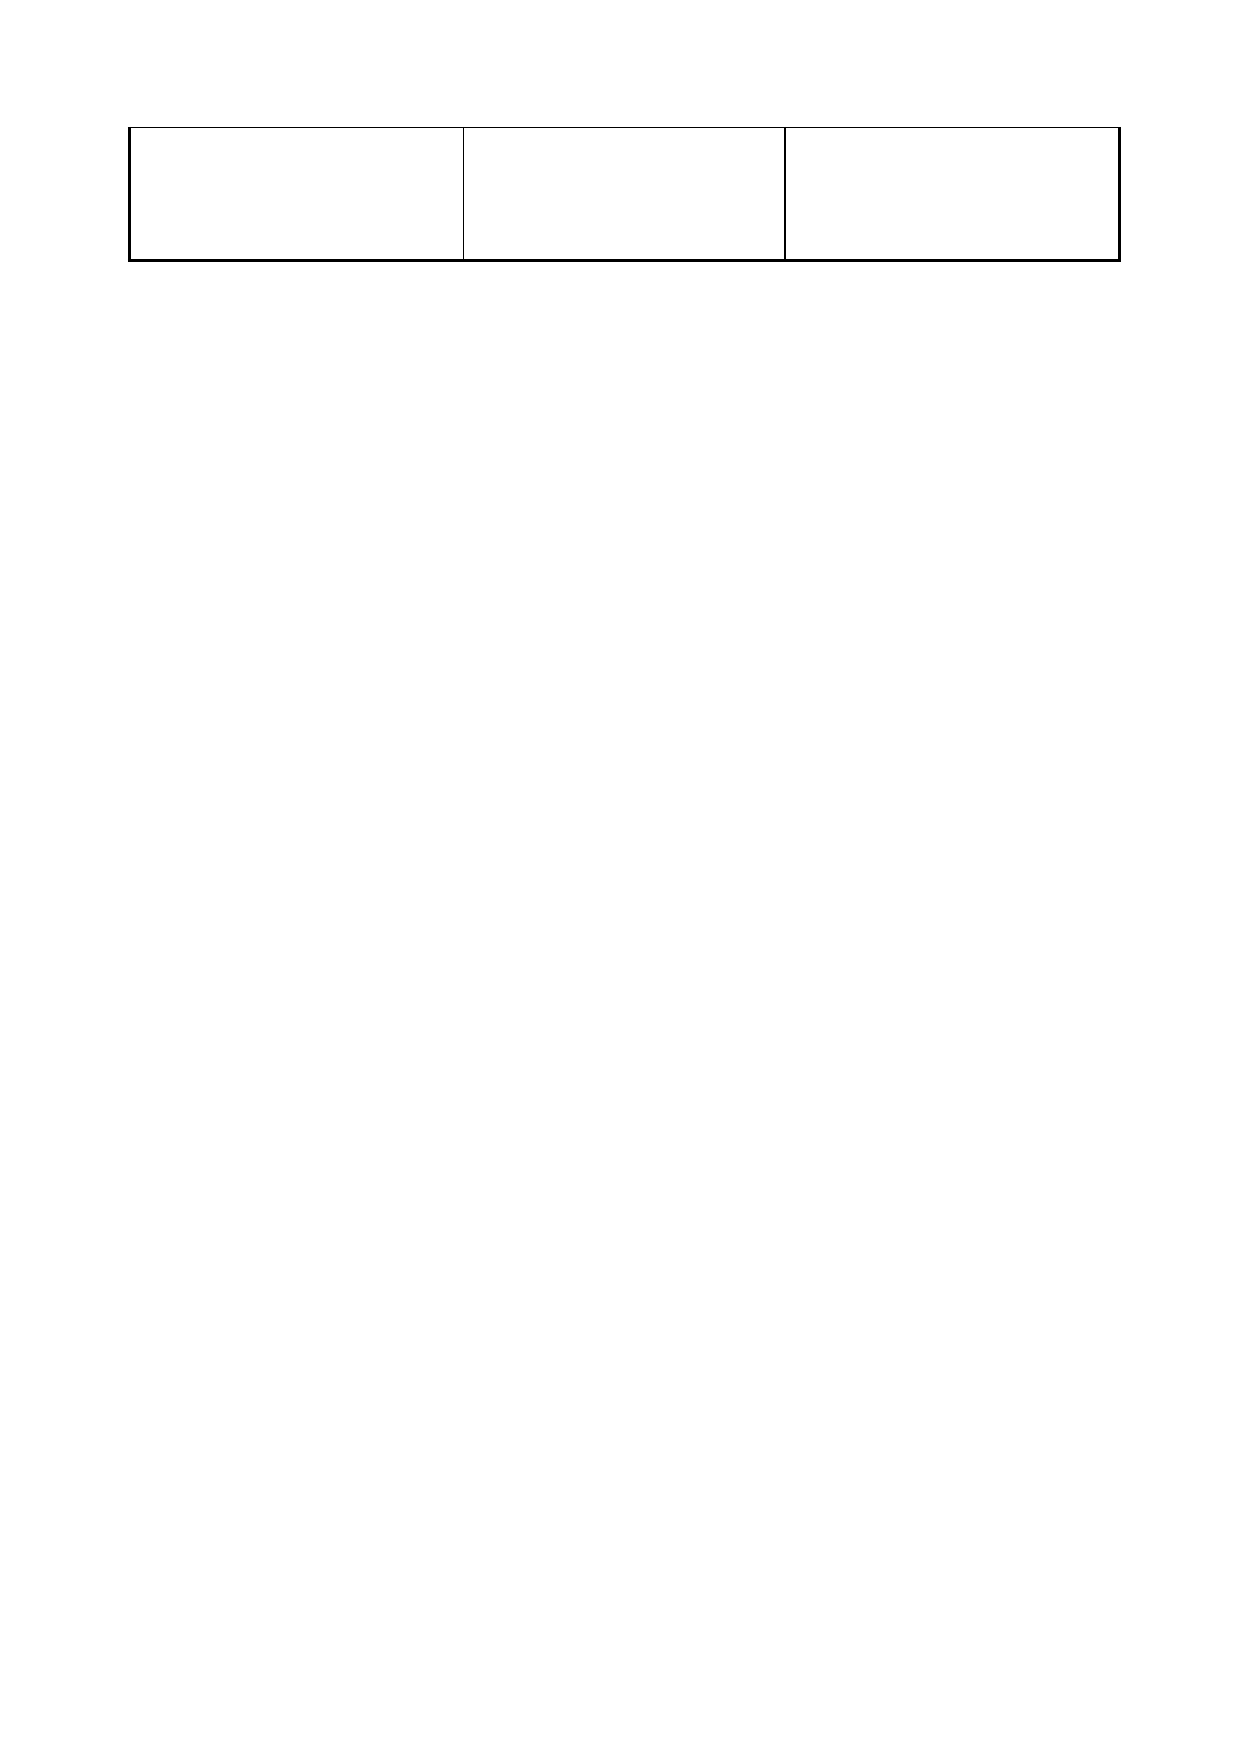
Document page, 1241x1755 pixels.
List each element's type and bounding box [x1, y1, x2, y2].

table_cell [464, 128, 784, 259]
table_cell [131, 128, 463, 259]
table_cell [786, 128, 1118, 259]
